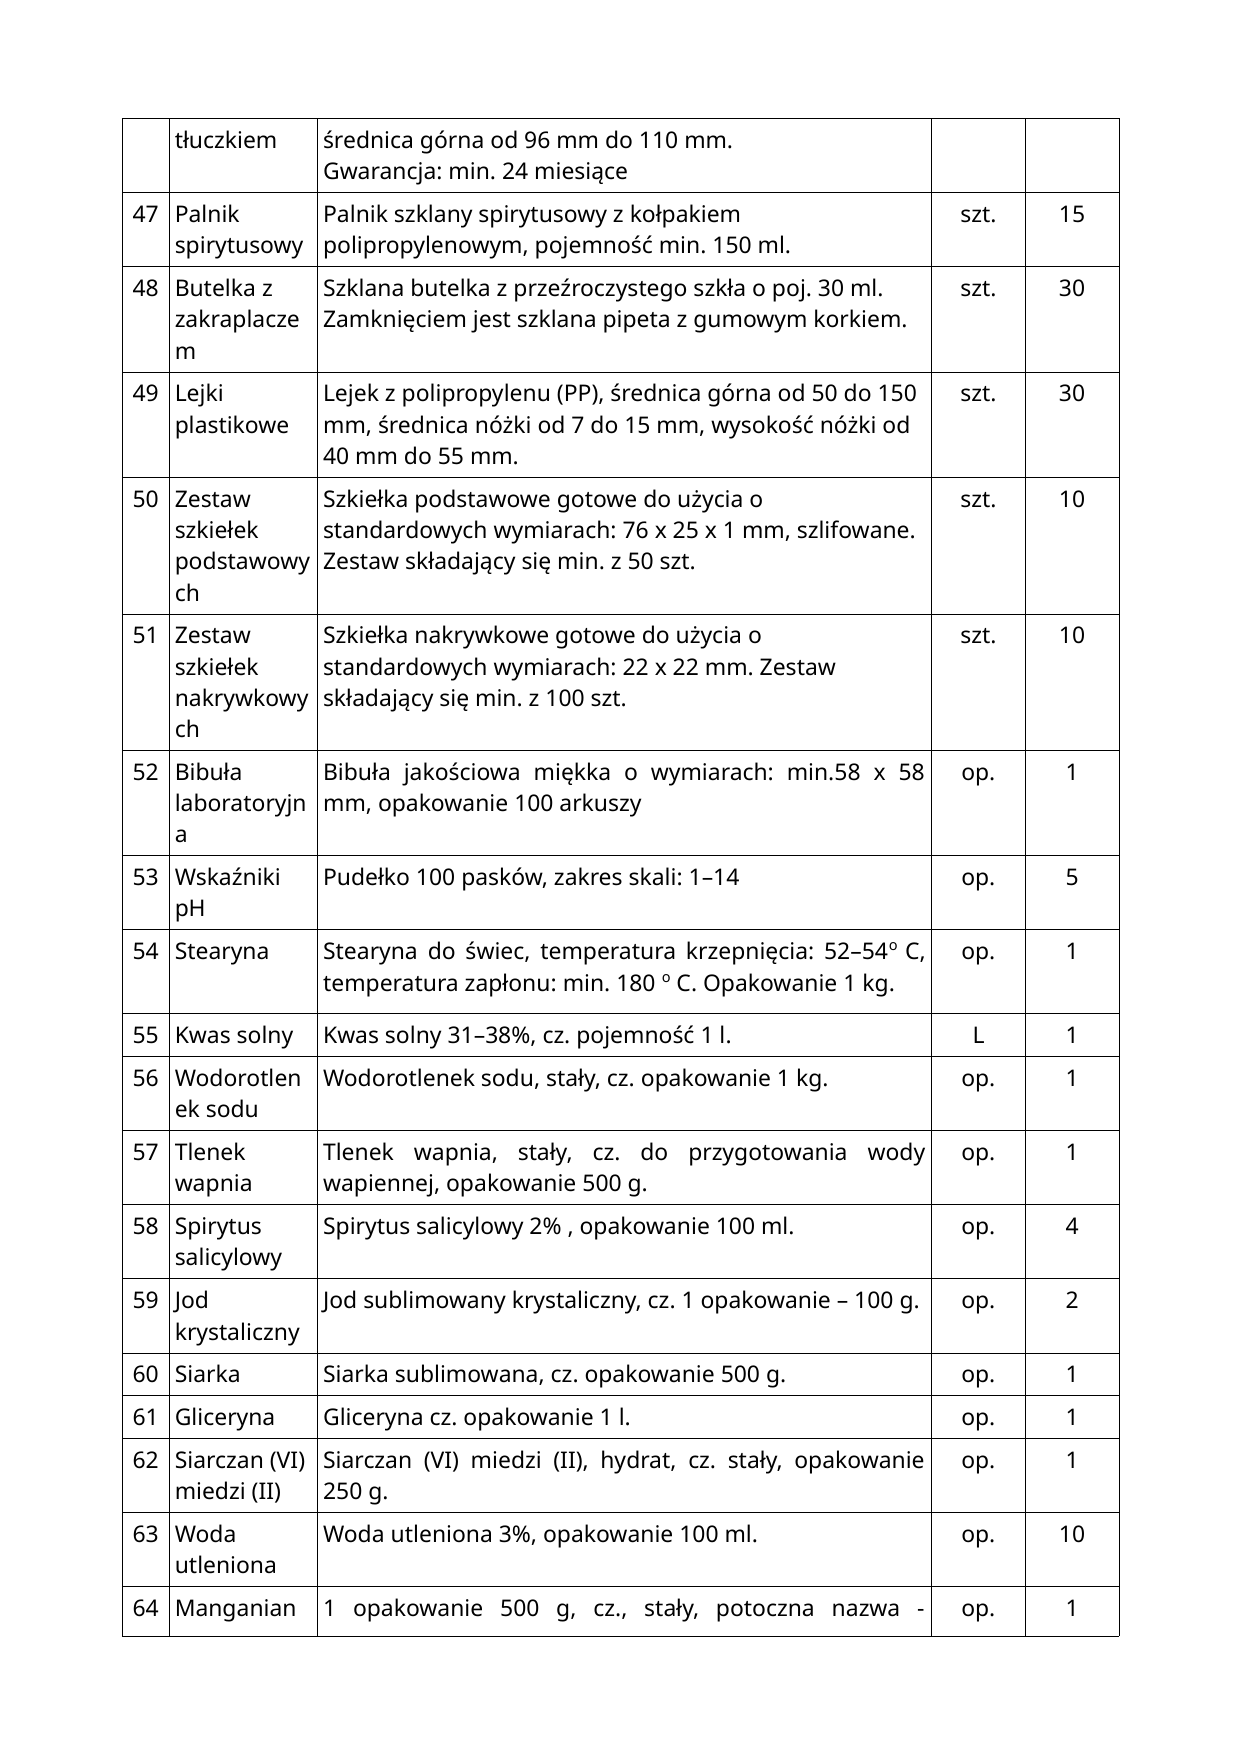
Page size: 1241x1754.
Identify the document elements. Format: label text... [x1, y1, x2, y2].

table_cell szt. [932, 267, 1025, 372]
table_cell 57 [123, 1131, 169, 1204]
table_cell op. [932, 930, 1025, 1013]
table_cell 30 [1026, 267, 1119, 372]
table_cell Woda utleniona [170, 1513, 317, 1586]
table_cell Wodorotlenek sodu, stały, cz. opakowanie 1 kg. [318, 1057, 931, 1130]
table_cell Siarczan (VI) miedzi (II), hydrat, cz. stały, opakowanie 250 g. [318, 1439, 931, 1512]
table_cell op. [932, 1279, 1025, 1352]
table_cell 10 [1026, 615, 1119, 750]
table_cell 1 [1026, 1014, 1119, 1056]
table_cell 61 [123, 1396, 169, 1438]
table_cell Lejek z polipropylenu (PP), średnica górna od 50 do 150 mm, średnica nóżki od 7 do 15 mm, wysokość nóżki od 40 mm do 55 mm. [318, 373, 931, 477]
table_cell Szklana butelka z przeźroczystego szkła o poj. 30 ml. Zamknięciem jest szklana pipeta z gumowym korkiem. [318, 267, 931, 372]
table_cell Palnik spirytusowy [170, 193, 317, 266]
table_cell Bibuła laboratoryjna [170, 751, 317, 855]
table_cell 52 [123, 751, 169, 855]
table_cell 1 [1026, 1439, 1119, 1512]
table_cell [123, 119, 169, 192]
table_cell Siarczan (VI) miedzi (II) [170, 1439, 317, 1512]
table_cell 59 [123, 1279, 169, 1352]
table_cell szt. [932, 193, 1025, 266]
table_cell Gliceryna cz. opakowanie 1 l. [318, 1396, 931, 1438]
table_cell Zestaw szkiełek podstawowych [170, 478, 317, 613]
table_cell 56 [123, 1057, 169, 1130]
table_cell 10 [1026, 478, 1119, 613]
table_cell Tlenek wapnia [170, 1131, 317, 1204]
table_cell 47 [123, 193, 169, 266]
table_cell Jod sublimowany krystaliczny, cz. 1 opakowanie – 100 g. [318, 1279, 931, 1352]
table_cell 53 [123, 856, 169, 929]
table_cell Lejki plastikowe [170, 373, 317, 477]
table_cell 15 [1026, 193, 1119, 266]
table_cell 1 [1026, 1354, 1119, 1395]
table_cell op. [932, 1354, 1025, 1395]
table_cell 51 [123, 615, 169, 750]
table_cell tłuczkiem [170, 119, 317, 192]
table_cell Spirytus salicylowy 2% , opakowanie 100 ml. [318, 1205, 931, 1278]
table_cell Siarka sublimowana, cz. opakowanie 500 g. [318, 1354, 931, 1395]
table_cell Tlenek wapnia, stały, cz. do przygotowania wody wapiennej, opakowanie 500 g. [318, 1131, 931, 1204]
table_cell Stearyna [170, 930, 317, 1013]
table_cell op. [932, 751, 1025, 855]
table_cell 4 [1026, 1205, 1119, 1278]
table_cell [1026, 119, 1119, 192]
table_cell 1 [1026, 1587, 1119, 1636]
table_cell szt. [932, 373, 1025, 477]
table_cell szt. [932, 615, 1025, 750]
table_cell 1 [1026, 930, 1119, 1013]
table_cell Woda utleniona 3%, opakowanie 100 ml. [318, 1513, 931, 1586]
table_cell 49 [123, 373, 169, 477]
table_cell Palnik szklany spirytusowy z kołpakiem polipropylenowym, pojemność min. 150 ml. [318, 193, 931, 266]
table_cell 63 [123, 1513, 169, 1586]
table_cell 60 [123, 1354, 169, 1395]
table_cell Wskaźniki pH [170, 856, 317, 929]
table_cell op. [932, 856, 1025, 929]
table_cell szt. [932, 478, 1025, 613]
table_cell Wodorotlenek sodu [170, 1057, 317, 1130]
table_cell Szkiełka nakrywkowe gotowe do użycia o standardowych wymiarach: 22 x 22 mm. Zestaw składający się min. z 100 szt. [318, 615, 931, 750]
table_cell Zestaw szkiełek nakrywkowych [170, 615, 317, 750]
table_cell 2 [1026, 1279, 1119, 1352]
table_cell 1 [1026, 1131, 1119, 1204]
table_cell Gliceryna [170, 1396, 317, 1438]
table_cell Stearyna do świec, temperatura krzepnięcia: 52–54o C, temperatura zapłonu: min. 180 o C. Opakowanie 1 kg. [318, 930, 931, 1013]
table_cell op. [932, 1587, 1025, 1636]
table_cell 1 [1026, 1396, 1119, 1438]
table_cell op. [932, 1205, 1025, 1278]
table_cell 64 [123, 1587, 169, 1636]
table_cell 58 [123, 1205, 169, 1278]
table_cell 1 [1026, 1057, 1119, 1130]
table_cell 62 [123, 1439, 169, 1512]
table_cell L [932, 1014, 1025, 1056]
table_cell 54 [123, 930, 169, 1013]
table_cell Jod krystaliczny [170, 1279, 317, 1352]
table_cell 55 [123, 1014, 169, 1056]
table_cell Siarka [170, 1354, 317, 1395]
table_cell Bibuła jakościowa miękka o wymiarach: min.58 x 58 mm, opakowanie 100 arkuszy [318, 751, 931, 855]
table_cell Kwas solny [170, 1014, 317, 1056]
table_cell op. [932, 1396, 1025, 1438]
table_cell Kwas solny 31–38%, cz. pojemność 1 l. [318, 1014, 931, 1056]
table_cell op. [932, 1439, 1025, 1512]
table_cell Szkiełka podstawowe gotowe do użycia o standardowych wymiarach: 76 x 25 x 1 mm, szlifowane. Zestaw składający się min. z 50 szt. [318, 478, 931, 613]
table_cell Spirytus salicylowy [170, 1205, 317, 1278]
table_cell 1 [1026, 751, 1119, 855]
table_cell 48 [123, 267, 169, 372]
table_cell Pudełko 100 pasków, zakres skali: 1–14 [318, 856, 931, 929]
table_cell op. [932, 1057, 1025, 1130]
table_cell 50 [123, 478, 169, 613]
table_cell 10 [1026, 1513, 1119, 1586]
table_cell 1 opakowanie 500 g, cz., stały, potoczna nazwa [318, 1587, 931, 1636]
table_cell 5 [1026, 856, 1119, 929]
table_cell op. [932, 1513, 1025, 1586]
table_cell średnica górna od 96 mm do 110 mm. Gwarancja: min. 24 miesiące [318, 119, 931, 192]
table_cell [932, 119, 1025, 192]
table_cell Manganian [170, 1587, 317, 1636]
table_cell 30 [1026, 373, 1119, 477]
table_cell op. [932, 1131, 1025, 1204]
table_cell Butelka z zakraplaczem [170, 267, 317, 372]
